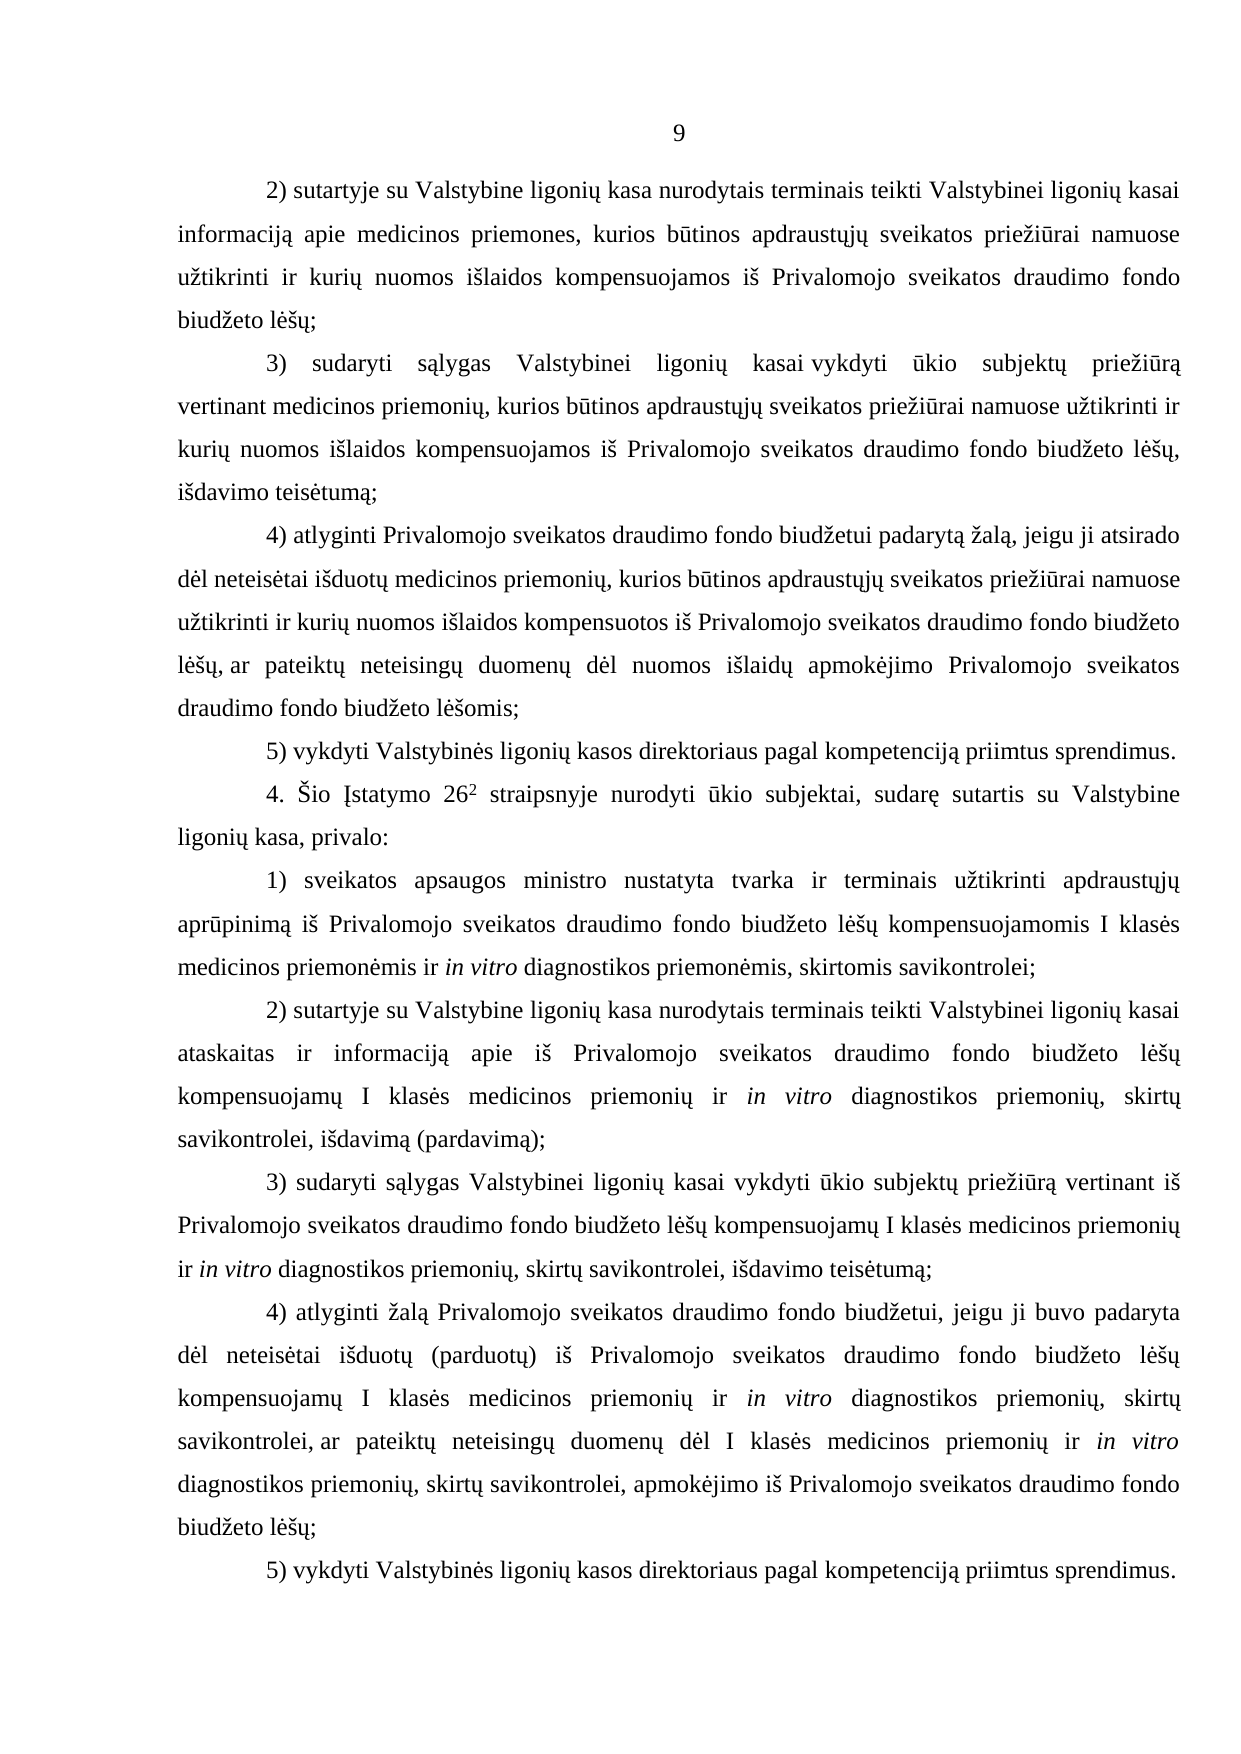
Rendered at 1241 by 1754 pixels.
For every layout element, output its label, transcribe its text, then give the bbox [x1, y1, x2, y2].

text 5) vykdyti Valstybinės ligonių kasos direktoriaus pagal kompetenciją priimtus sprendimus. [177, 736, 1181, 765]
text 4) atlyginti Privalomojo sveikatos draudimo fondo biudžetui padarytą žalą, jeigu ji atsirado dėl neteisėtai išduotų medicinos priemonių, kurios būtinos apdraustųjų sveikatos priežiūrai namuose užtikrinti ir kurių nuomos išlaidos kompensuotos iš Privalomojo sveikatos draudimo fondo biudžeto lėšų, ar pateiktų neteisingų duomenų dėl nuomos išlaidų apmokėjimo Privalomojo sveikatos draudimo fondo biudžeto lėšomis; [177, 521, 1181, 722]
text 3) sudaryti sąlygas Valstybinei ligonių kasai vykdyti ūkio subjektų priežiūrą vertinant iš Privalomojo sveikatos draudimo fondo biudžeto lėšų kompensuojamų I klasės medicinos priemonių ir in vitro diagnostikos priemonių, skirtų savikontrolei, išdavimo teisėtumą; [177, 1167, 1181, 1282]
text 4. Šio Įstatymo 262 straipsnyje nurodyti ūkio subjektai, sudarę sutartis su Valstybine ligonių kasa, privalo: [177, 779, 1181, 851]
text 3) sudaryti sąlygas Valstybinei ligonių kasai vykdyti ūkio subjektų priežiūrą vertinant medicinos priemonių, kurios būtinos apdraustųjų sveikatos priežiūrai namuose užtikrinti ir kurių nuomos išlaidos kompensuojamos iš Privalomojo sveikatos draudimo fondo biudžeto lėšų, išdavimo teisėtumą; [177, 348, 1181, 506]
text 2) sutartyje su Valstybine ligonių kasa nurodytais terminais teikti Valstybinei ligonių kasai informaciją apie medicinos priemones, kurios būtinos apdraustųjų sveikatos priežiūrai namuose užtikrinti ir kurių nuomos išlaidos kompensuojamos iš Privalomojo sveikatos draudimo fondo biudžeto lėšų; [177, 176, 1181, 334]
text 5) vykdyti Valstybinės ligonių kasos direktoriaus pagal kompetenciją priimtus sprendimus. [177, 1556, 1181, 1584]
text 1) sveikatos apsaugos ministro nustatyta tvarka ir terminais užtikrinti apdraustųjų aprūpinimą iš Privalomojo sveikatos draudimo fondo biudžeto lėšų kompensuojamomis I klasės medicinos priemonėmis ir in vitro diagnostikos priemonėmis, skirtomis savikontrolei; [177, 866, 1181, 981]
text 4) atlyginti žalą Privalomojo sveikatos draudimo fondo biudžetui, jeigu ji buvo padaryta dėl neteisėtai išduotų (parduotų) iš Privalomojo sveikatos draudimo fondo biudžeto lėšų kompensuojamų I klasės medicinos priemonių ir in vitro diagnostikos priemonių, skirtų savikontrolei, ar pateiktų neteisingų duomenų dėl I klasės medicinos priemonių ir in vitro diagnostikos priemonių, skirtų savikontrolei, apmokėjimo iš Privalomojo sveikatos draudimo fondo biudžeto lėšų; [177, 1297, 1181, 1541]
text 2) sutartyje su Valstybine ligonių kasa nurodytais terminais teikti Valstybinei ligonių kasai ataskaitas ir informaciją apie iš Privalomojo sveikatos draudimo fondo biudžeto lėšų kompensuojamų I klasės medicinos priemonių ir in vitro diagnostikos priemonių, skirtų savikontrolei, išdavimą (pardavimą); [177, 995, 1181, 1153]
